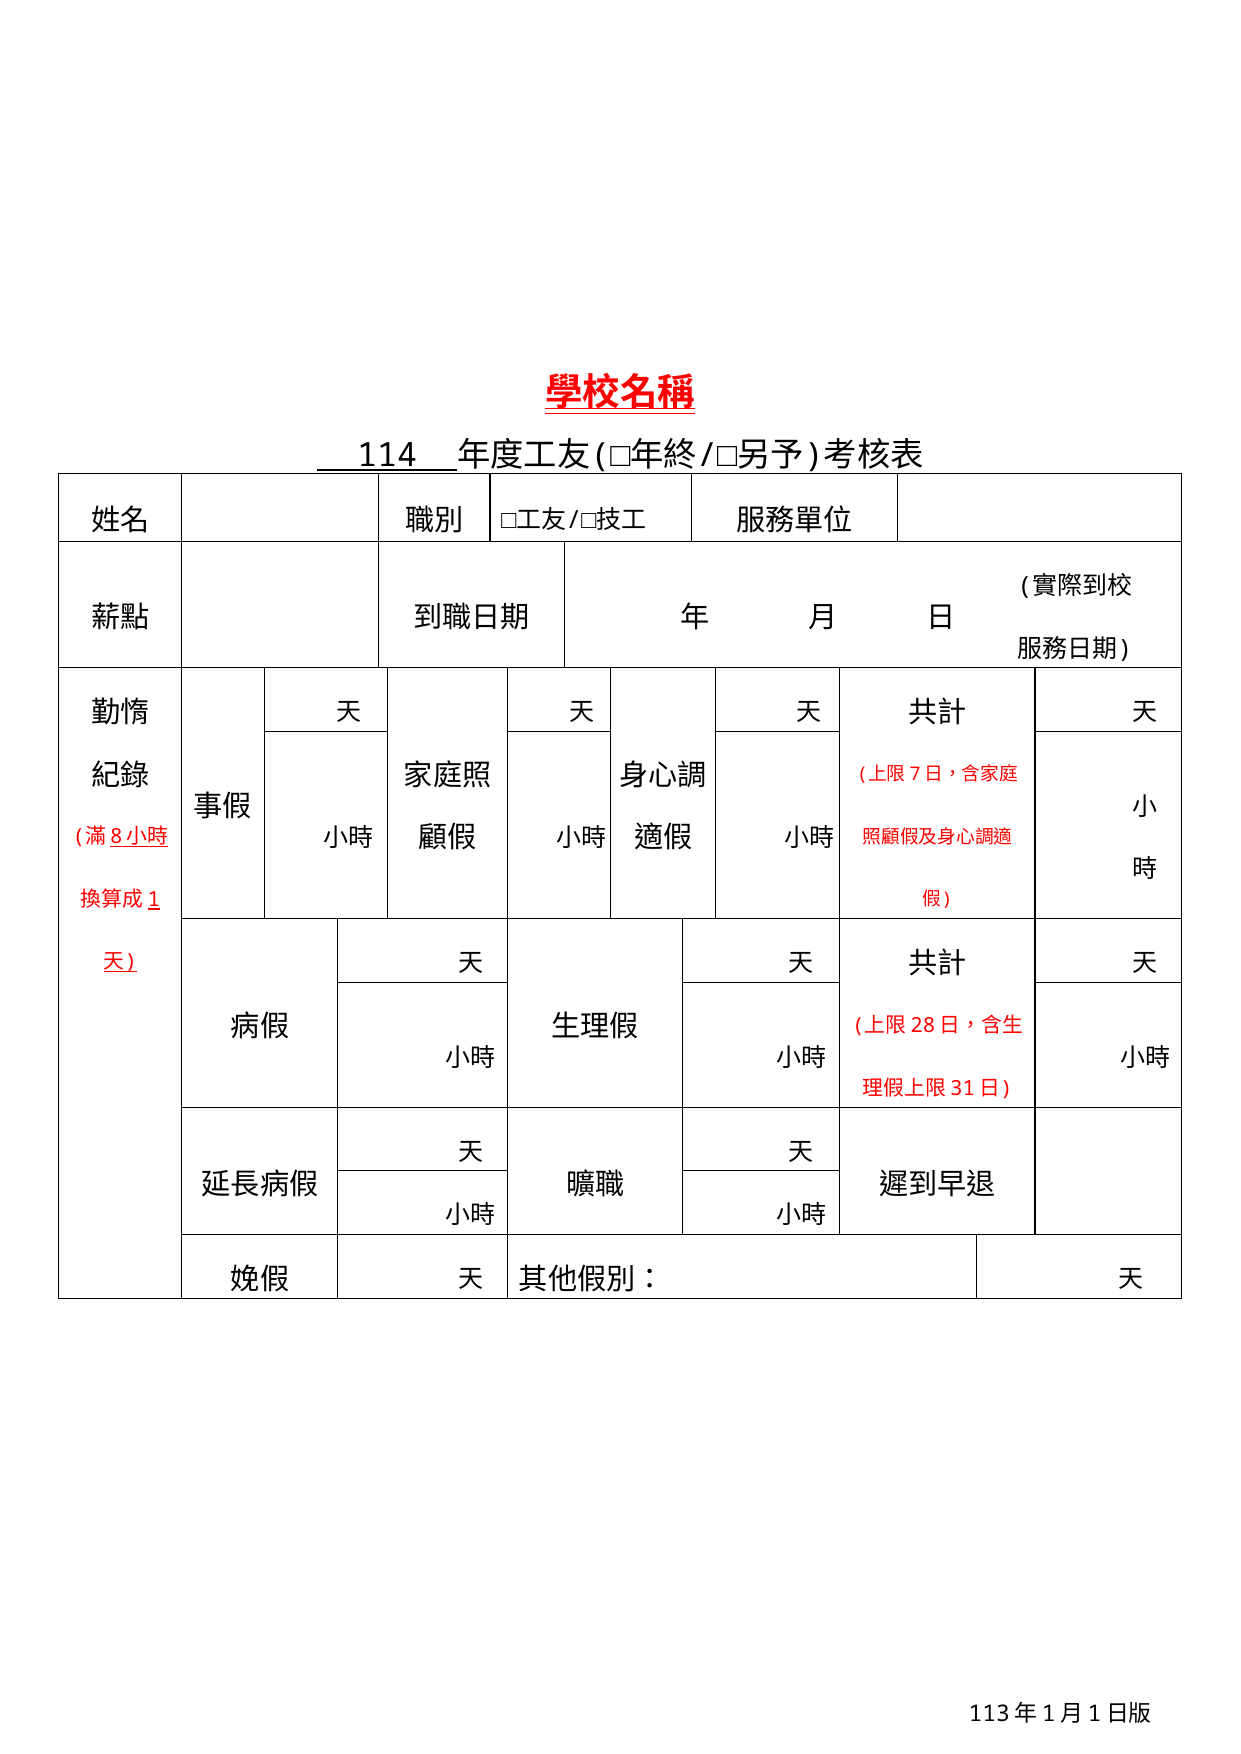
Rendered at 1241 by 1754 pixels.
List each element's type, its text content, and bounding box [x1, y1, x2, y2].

table_header 職別 [379, 474, 489, 541]
table_cell 其他假別： [508, 1235, 976, 1297]
table_cell [683, 919, 763, 982]
table_cell 天 [434, 1235, 507, 1297]
table_cell 天 [310, 668, 387, 731]
table_header □工友/□技工 [491, 474, 691, 541]
table_cell [508, 668, 552, 731]
table_cell 月 [793, 542, 853, 667]
table_cell 薪點 [59, 542, 181, 667]
table_header [182, 474, 378, 541]
table_cell 共計 (上限7日，含家庭照顧假及身心調適假) [840, 668, 1034, 918]
table_cell [853, 542, 914, 667]
table_header 姓名 [59, 474, 181, 541]
table_header [898, 474, 1181, 541]
table_cell 家庭照顧假 [388, 668, 507, 918]
table_cell [338, 919, 433, 982]
table_cell [1036, 732, 1109, 918]
table_cell [265, 732, 310, 918]
table_cell [338, 1108, 433, 1170]
table_cell 天 [763, 919, 839, 982]
table_cell 身心調適假 [611, 668, 715, 918]
table_cell 小時 [763, 1171, 839, 1234]
table_cell 小時 [1109, 983, 1181, 1107]
table_cell 延長病假 [182, 1108, 337, 1234]
table_cell 勤惰 紀錄 (滿8小時換算成1天) [59, 668, 181, 1297]
table_cell [683, 1108, 763, 1170]
table_cell 年 [652, 542, 736, 667]
table_cell [265, 668, 310, 731]
table_cell 天 [434, 1108, 507, 1170]
table_cell [182, 542, 378, 667]
table_cell 小時 [779, 732, 839, 918]
table_cell 小時 [1109, 732, 1181, 918]
table_cell [508, 732, 552, 918]
table_cell [1036, 668, 1109, 731]
table_cell 共計 (上限28日，含生理假上限31日) [840, 919, 1034, 1107]
table_cell [338, 1235, 433, 1297]
text 學校名稱 [89, 347, 1152, 410]
table_cell 小時 [763, 983, 839, 1107]
table_cell [565, 542, 652, 667]
table_cell 小時 [434, 983, 507, 1107]
table_cell 小時 [434, 1171, 507, 1234]
table_cell 娩假 [182, 1235, 337, 1297]
table_cell 天 [1080, 1235, 1181, 1297]
table_cell [1036, 1108, 1181, 1234]
table_cell 事假 [182, 668, 264, 918]
table_cell [338, 1171, 433, 1234]
table_cell [683, 1171, 763, 1234]
table_cell 天 [1109, 919, 1181, 982]
table_cell 病假 [182, 919, 337, 1107]
text 114 年度工友(□年終/□另予)考核表 [89, 410, 1152, 472]
table_cell 天 [1109, 668, 1181, 731]
table_cell [716, 732, 779, 918]
table_cell 日 [914, 542, 968, 667]
table_cell [977, 1235, 1080, 1297]
table_cell 天 [763, 1108, 839, 1170]
table_cell 天 [434, 919, 507, 982]
table_cell [683, 983, 763, 1107]
table_cell [1036, 919, 1109, 982]
table_header 服務單位 [692, 474, 897, 541]
table_cell [338, 983, 433, 1107]
table_cell 到職日期 [379, 542, 564, 667]
table_cell 生理假 [508, 919, 682, 1107]
table_cell [1036, 983, 1109, 1107]
table_cell 小時 [552, 732, 610, 918]
table_cell 天 [552, 668, 610, 731]
table_cell [716, 668, 779, 731]
table_cell 天 [779, 668, 839, 731]
table_cell [736, 542, 792, 667]
table_cell 遲到早退 [840, 1108, 1034, 1234]
table_cell 小時 [310, 732, 387, 918]
table_cell (實際到校 服務日期) [968, 542, 1181, 667]
table_cell 曠職 [508, 1108, 682, 1234]
